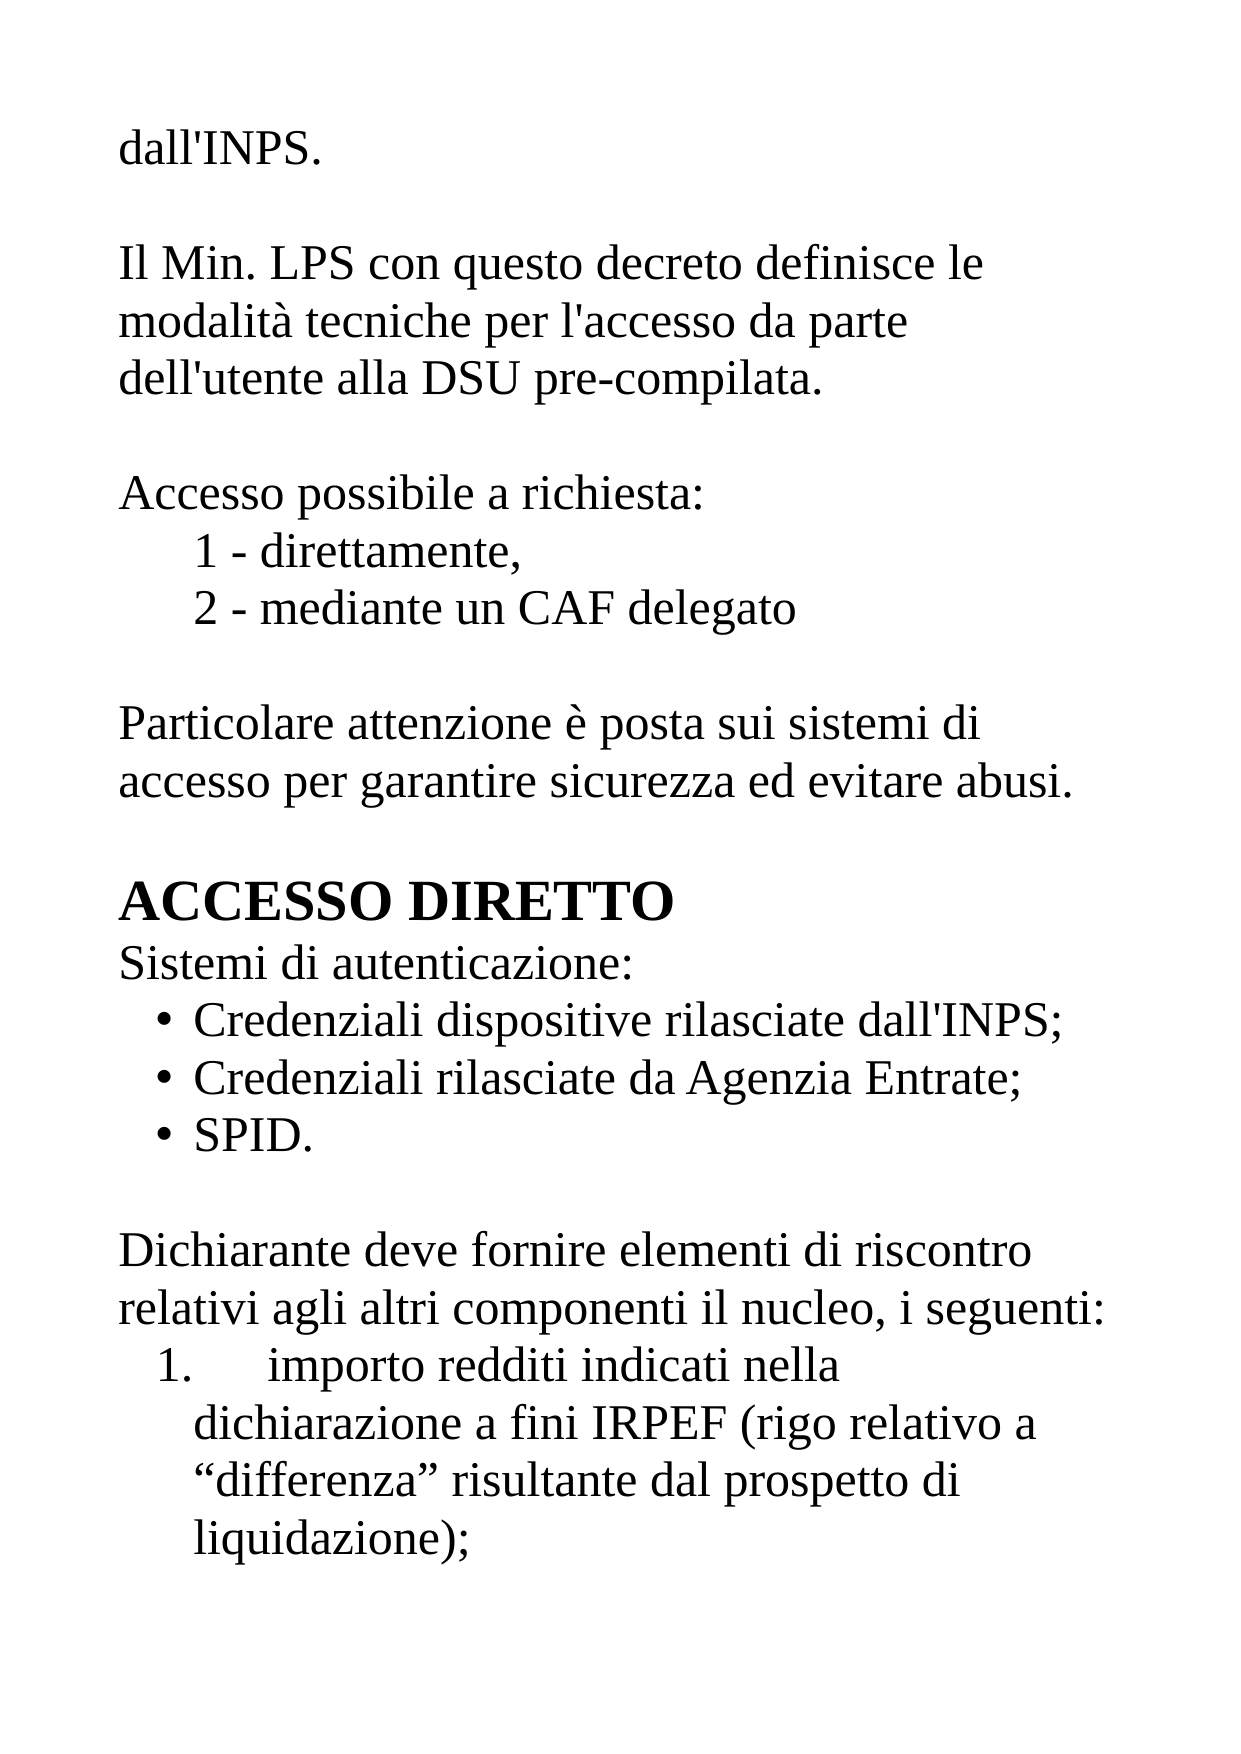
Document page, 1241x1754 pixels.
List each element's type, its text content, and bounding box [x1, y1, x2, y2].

list SPID. [156, 1105, 1122, 1163]
list 2 - mediante un CAF delegato [156, 578, 1122, 636]
text ACCESSO DIRETTO [118, 866, 1122, 933]
list Credenziali rilasciate da Agenzia Entrate; [156, 1048, 1122, 1105]
text Accesso possibile a richiesta: [118, 463, 1122, 521]
list Credenziali dispositive rilasciate dall'INPS; [156, 990, 1122, 1048]
text Sistemi di autenticazione: [118, 933, 1122, 990]
text Particolare attenzione è posta sui sistemi di accesso per garantire sicurezza ed evitare abusi. [118, 693, 1122, 808]
text dall'INPS. [118, 118, 1122, 176]
list 1 - direttamente, [156, 521, 1122, 578]
text Dichiarante deve fornire elementi di riscontro relativi agli altri componenti il nucleo, i seguenti: [118, 1220, 1122, 1335]
list importo redditi indicati nella dichiarazione a fini IRPEF (rigo relativo a “differenza” risultante dal prospetto di liquidazione); [156, 1335, 1122, 1565]
text Il Min. LPS con questo decreto definisce le modalità tecniche per l'accesso da parte dell'utente alla DSU pre-compilata. [118, 233, 1122, 406]
